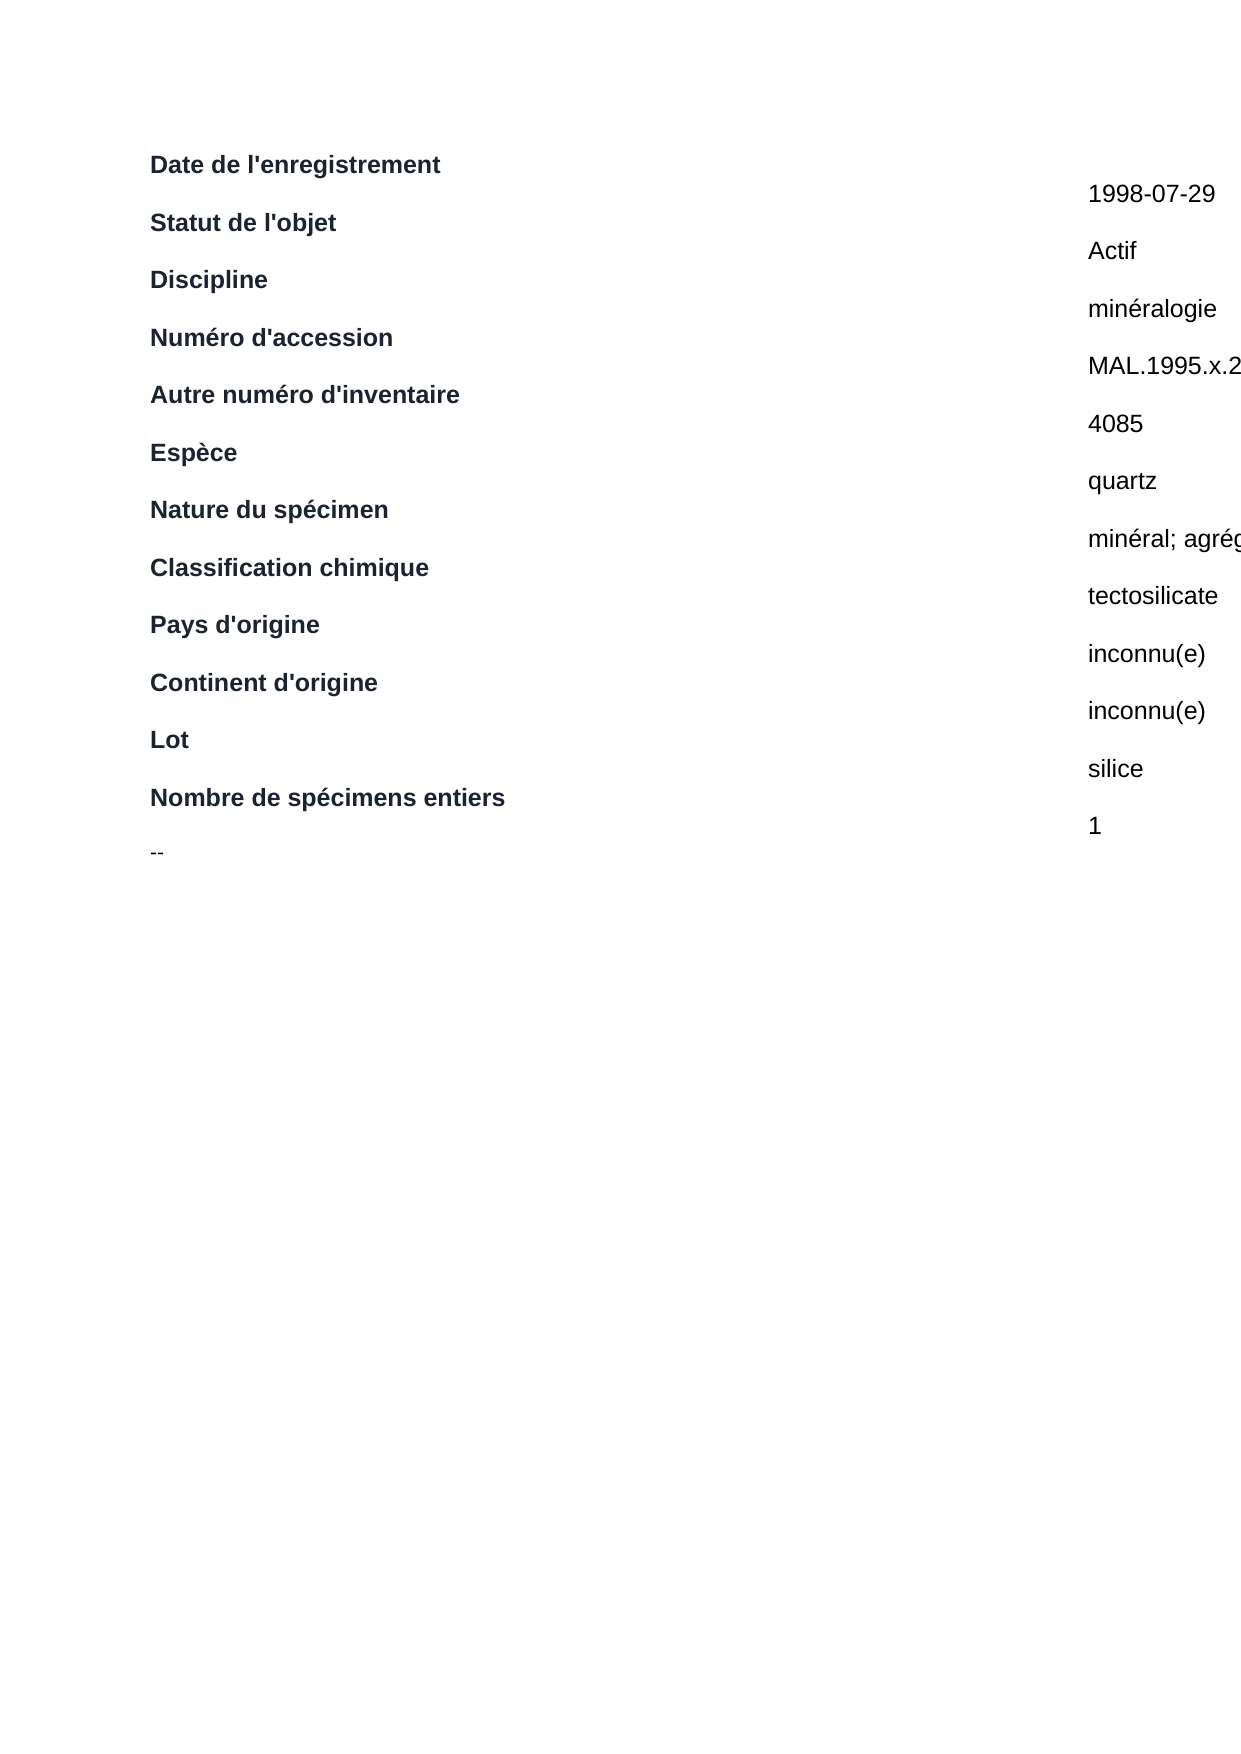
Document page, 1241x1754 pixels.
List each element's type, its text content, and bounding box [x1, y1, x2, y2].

text minéral; agrégat; cristal [1088, 524, 1240, 552]
text inconnu(e) [1088, 696, 1240, 725]
text 1 [1088, 811, 1240, 840]
text Discipline [150, 265, 1090, 294]
text minéralogie [1088, 294, 1240, 322]
text Classification chimique [150, 552, 1090, 581]
text Date de l'enregistrement [150, 150, 1090, 179]
text Actif [1088, 236, 1240, 265]
text Espèce [150, 437, 1090, 466]
text Statut de l'objet [150, 207, 1090, 236]
text -- [150, 840, 1090, 864]
text inconnu(e) [1088, 639, 1240, 667]
text Numéro d'accession [150, 322, 1090, 351]
text tectosilicate [1088, 581, 1240, 610]
text Autre numéro d'inventaire [150, 380, 1090, 409]
text Nature du spécimen [150, 495, 1090, 524]
text Nombre de spécimens entiers [150, 782, 1090, 811]
text 4085 [1088, 409, 1240, 437]
text silice [1088, 754, 1240, 782]
text 1998-07-29 [1088, 179, 1240, 207]
text Pays d'origine [150, 610, 1090, 639]
text Lot [150, 725, 1090, 754]
text Continent d'origine [150, 667, 1090, 696]
text MAL.1995.x.2588 [1088, 351, 1240, 380]
text quartz [1088, 466, 1240, 495]
